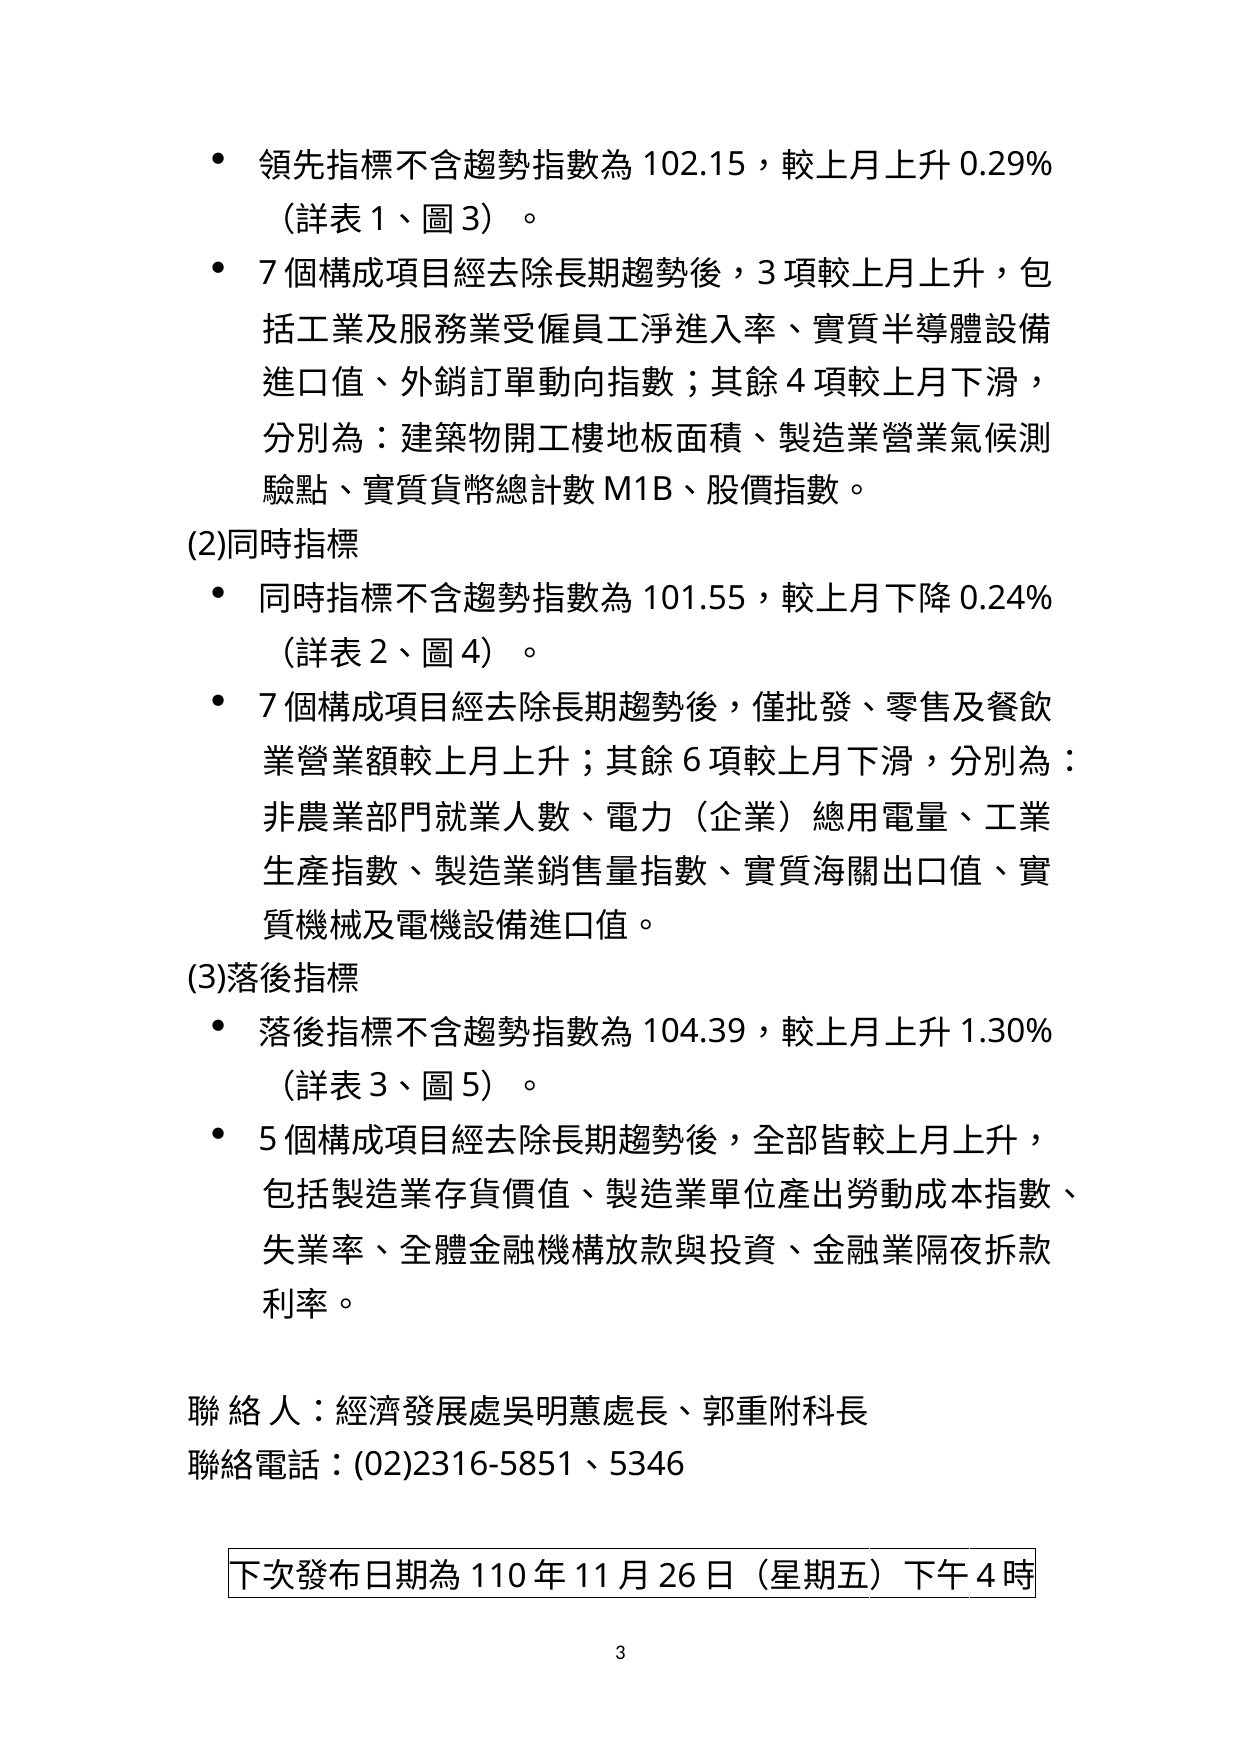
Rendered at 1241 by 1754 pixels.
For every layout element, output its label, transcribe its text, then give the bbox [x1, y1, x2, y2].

text (3)落後指標 [187, 948, 1053, 1002]
list 落後指標不含趨勢指數為104.39，較上月上升1.30%（詳表3、圖5）。 [212, 1002, 1053, 1111]
list 領先指標不含趨勢指數為102.15，較上月上升0.29%（詳表1、圖3）。 [212, 136, 1053, 244]
list 7個構成項目經去除長期趨勢後，3項較上月上升，包括工業及服務業受僱員工淨進入率、實質半導體設備進口值、外銷訂單動向指數；其餘4項較上月下滑，分別為：建築物開工樓地板面積、製造業營業氣候測驗點、實質貨幣總計數M1B、股價指數。 [212, 244, 1053, 515]
list 7個構成項目經去除長期趨勢後，僅批發、零售及餐飲業營業額較上月上升；其餘6項較上月下滑，分別為：非農業部門就業人數、電力（企業）總用電量、工業生產指數、製造業銷售量指數、實質海關出口值、實質機械及電機設備進口值。 [212, 677, 1053, 948]
list 5個構成項目經去除長期趨勢後，全部皆較上月上升，包括製造業存貨價值、製造業單位產出勞動成本指數、失業率、全體金融機構放款與投資、金融業隔夜拆款利率。 [212, 1111, 1053, 1327]
text 聯 絡 人：經濟發展處吳明蕙處長、郭重附科長 [187, 1382, 1053, 1436]
text 聯絡電話：(02)2316-5851、5346 [187, 1436, 1053, 1490]
list 同時指標不含趨勢指數為101.55，較上月下降0.24%（詳表2、圖4）。 [212, 569, 1053, 677]
text (2)同時指標 [187, 515, 1053, 569]
text 下次發布日期為 110年11月26日（星期五）下午4時 [211, 1544, 1053, 1598]
